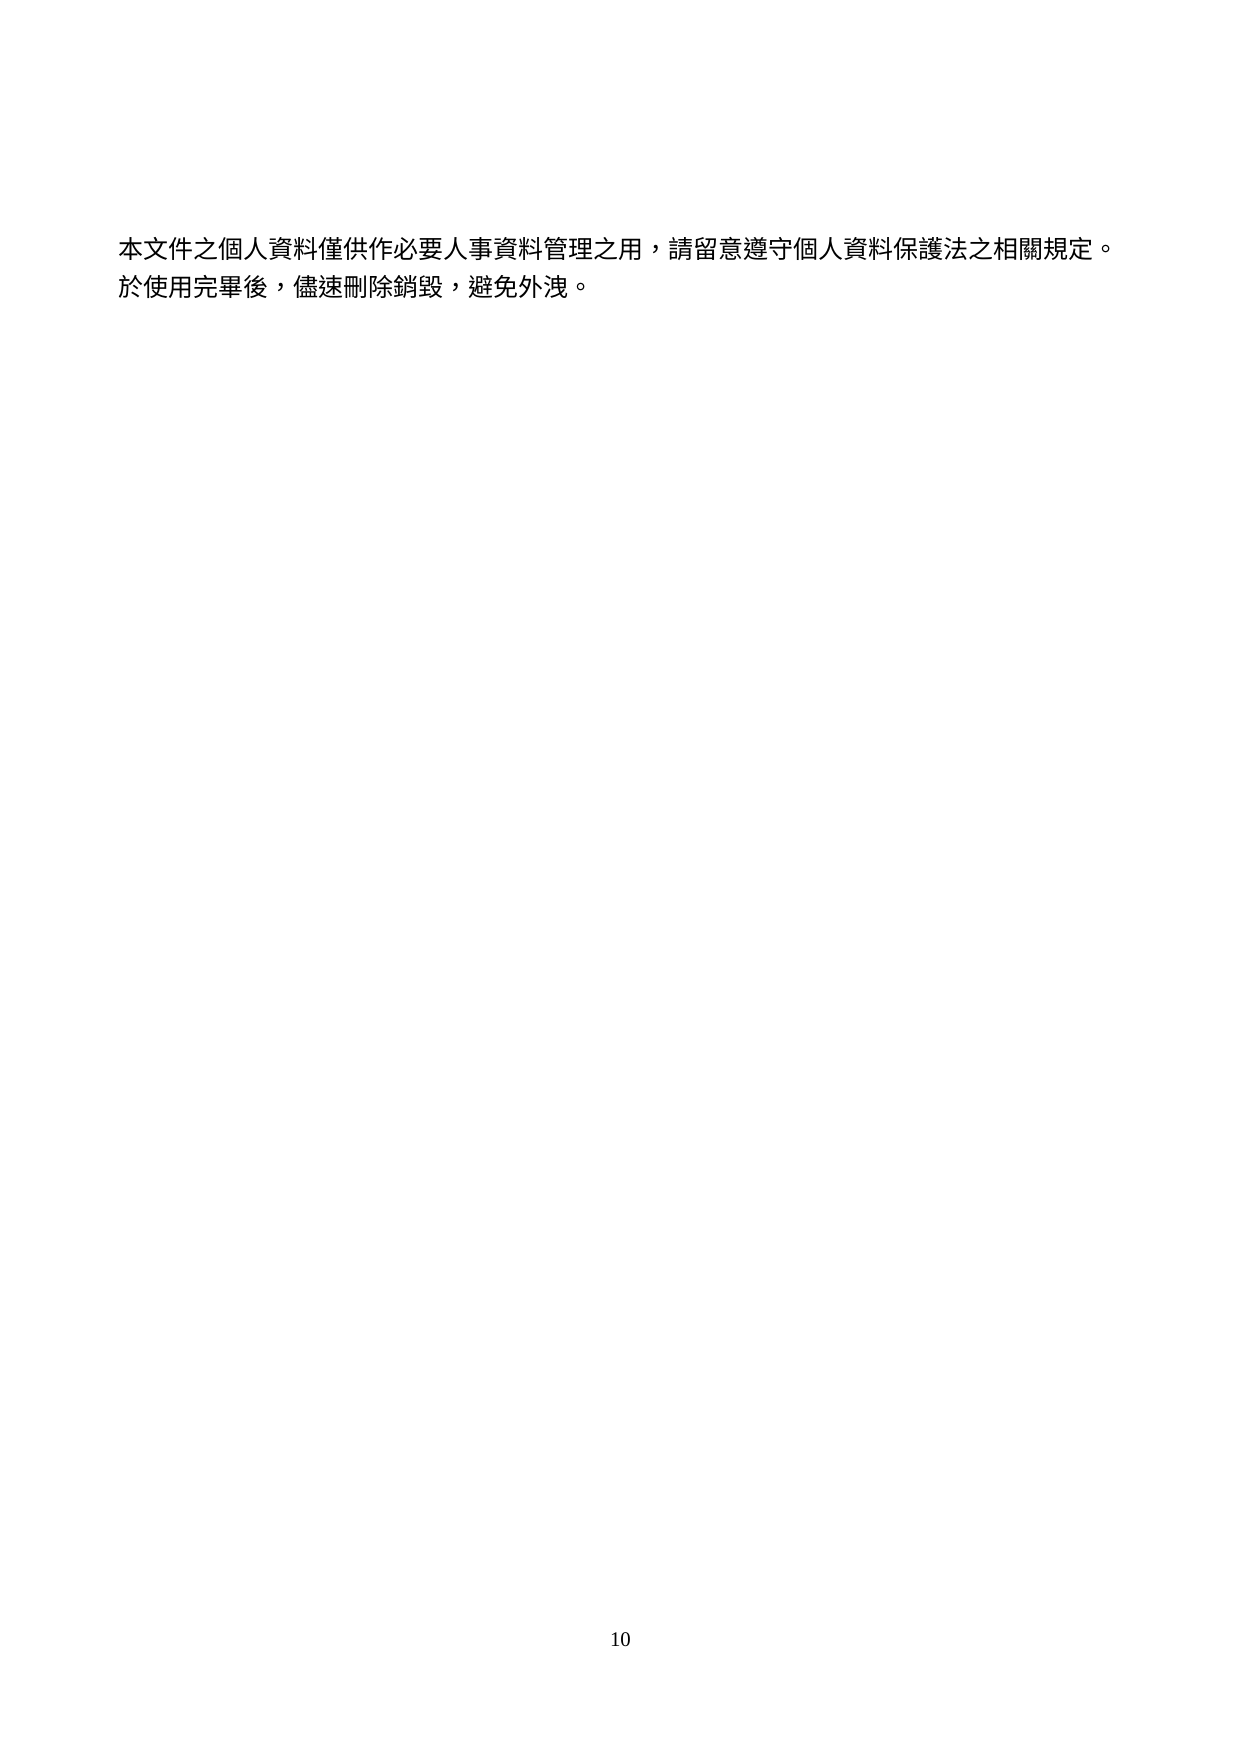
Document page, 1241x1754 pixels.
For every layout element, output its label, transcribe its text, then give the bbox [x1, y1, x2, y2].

text 本文件之個人資料僅供作必要人事資料管理之用，請留意遵守個人資料保護法之相關規定。於使用完畢後，儘速刪除銷毀，避免外洩。 [118, 229, 1122, 304]
